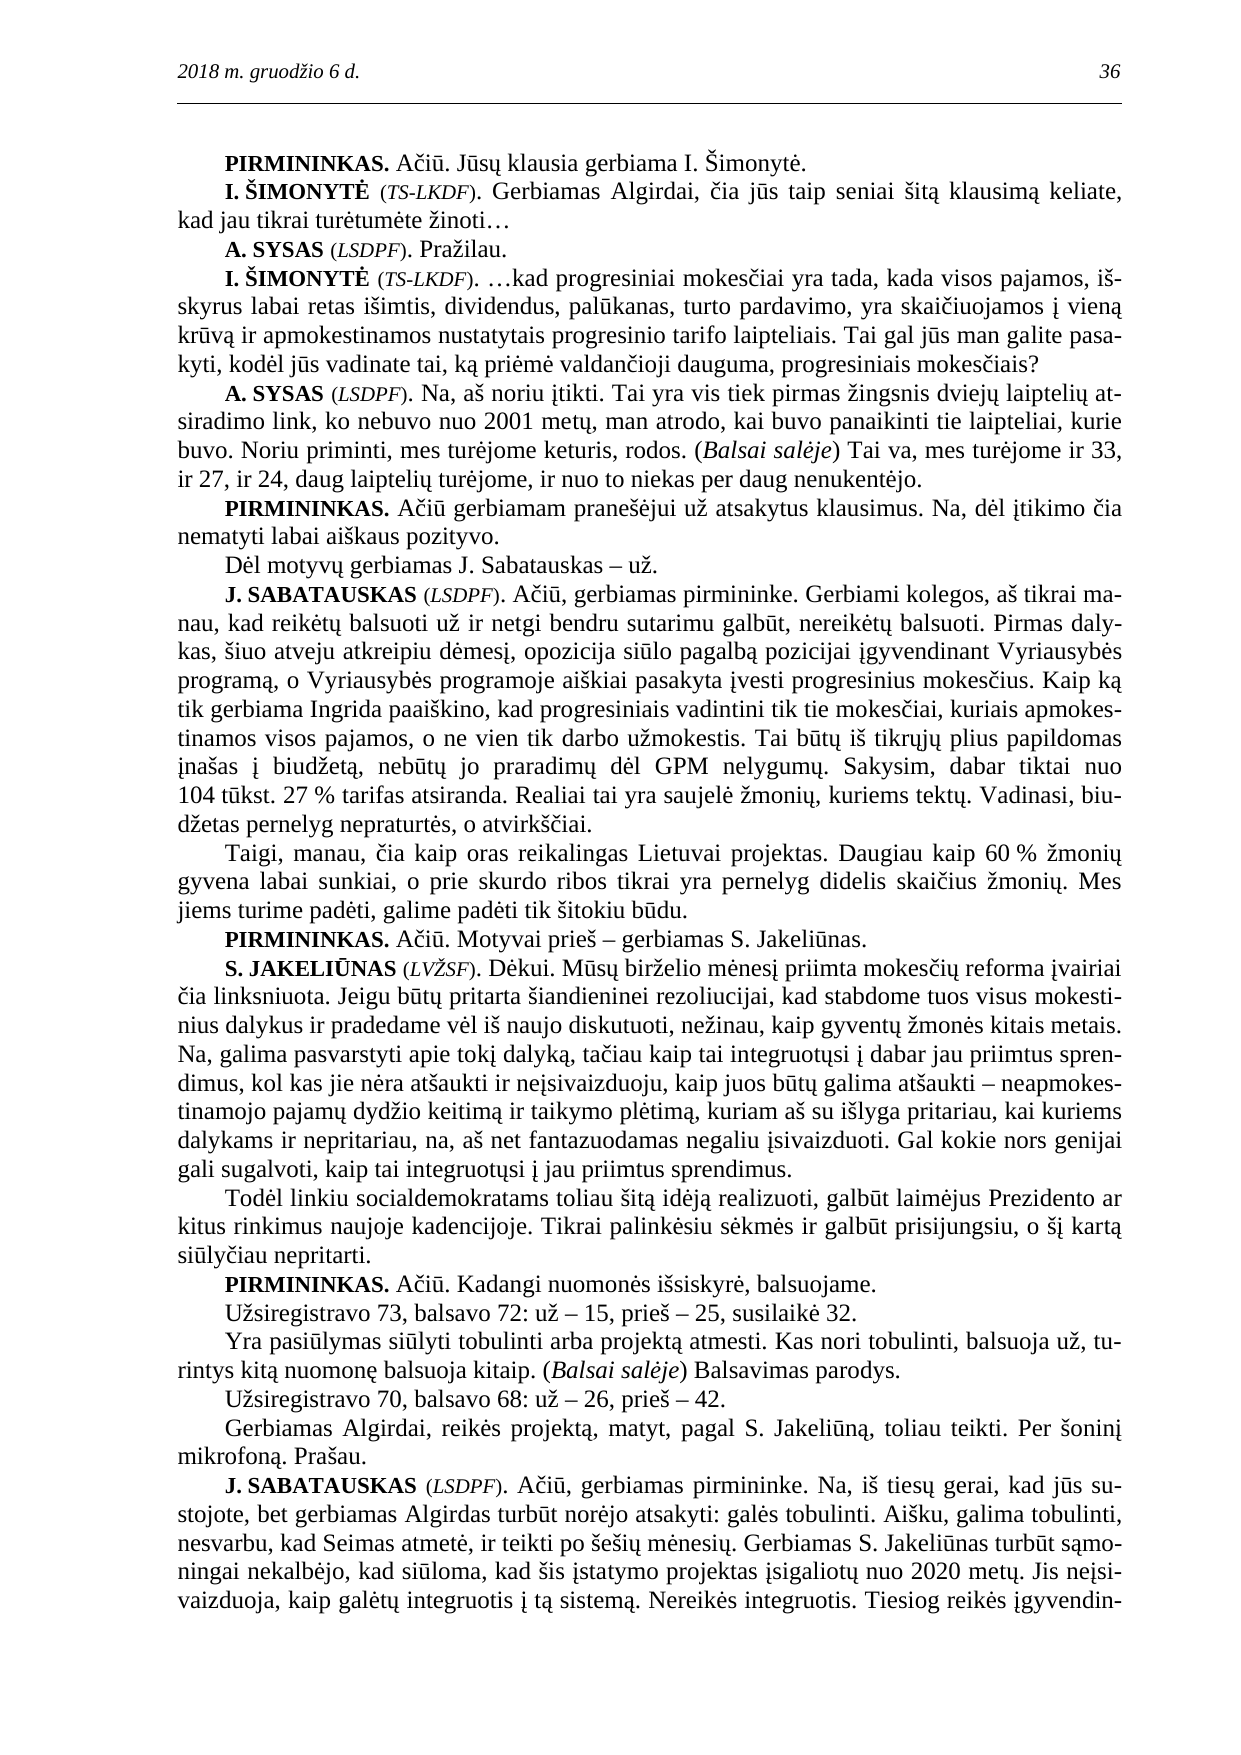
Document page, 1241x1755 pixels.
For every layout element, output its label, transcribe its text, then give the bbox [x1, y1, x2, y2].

text PIRMININKAS. Ačiū. Mo­ty­vai prieš – ger­bia­mas S. Ja­ke­liū­nas. [177, 924, 1122, 953]
text PIRMININKAS. Ačiū. Jū­sų klau­sia ger­bia­ma I. Ši­mo­ny­tė. [177, 148, 1122, 176]
text Yra pa­siū­ly­mas siū­ly­ti to­bu­lin­ti ar­ba pro­jek­tą at­mes­ti. Kas no­ri to­bu­lin­ti, bal­suo­ja už, tu­rin­tys ki­tą nuo­mo­nę bal­suo­ja ki­taip. (Bal­sai sa­lė­je) Bal­sa­vi­mas pa­ro­dys. [177, 1326, 1122, 1384]
text S. JAKELIŪNAS (LVŽSF). Dė­kui. Mū­sų bir­že­lio mė­ne­sį pri­im­ta mo­kes­čių re­for­ma įvai­riai čia links­niuo­ta. Jei­gu bū­tų pri­tar­ta šian­die­ni­nei re­zo­liu­ci­jai, kad stab­do­me tuos vi­sus mo­kes­ti­nius da­ly­kus ir pra­de­da­me vėl iš nau­jo dis­ku­tuo­ti, ne­ži­nau, kaip gy­ven­tų žmo­nės ki­tais me­tais. Na, ga­li­ma pa­svars­ty­ti apie to­kį da­ly­ką, ta­čiau kaip tai in­teg­ruo­tų­si į da­bar jau pri­im­tus spren­di­mus, kol kas jie nė­ra at­šauk­ti ir ne­įsi­vaiz­duo­ju, kaip juos bū­tų ga­li­ma at­šauk­ti – ne­ap­mo­kes­ti­na­mo­jo pa­ja­mų dy­džio kei­ti­mą ir tai­ky­mo plė­ti­mą, ku­riam aš su iš­ly­ga pri­ta­riau, kai ku­riems da­ly­kams ir ne­pri­ta­riau, na, aš net fan­ta­zuo­da­mas ne­ga­liu įsi­vaiz­duo­ti. Gal ko­kie nors ge­ni­jai ga­li su­gal­vo­ti, kaip tai in­teg­ruo­tų­si į jau pri­im­tus spren­di­mus. [177, 953, 1122, 1183]
text To­dėl lin­kiu so­cial­de­mok­ra­tams to­liau ši­tą idė­ją re­a­li­zuo­ti, gal­būt lai­mė­jus Pre­zi­den­to ar ki­tus rin­ki­mus nau­jo­je ka­den­ci­jo­je. Tik­rai pa­lin­kė­siu sėk­mės ir gal­būt pri­si­jung­siu, o šį kar­tą siū­ly­čiau ne­pri­tar­ti. [177, 1183, 1122, 1269]
text A. SYSAS (LSDPF). Na, aš no­riu įtik­ti. Tai yra vis tiek pir­mas žings­nis dvie­jų laip­te­lių at­si­ra­di­mo link, ko ne­bu­vo nuo 2001 me­tų, man at­ro­do, kai bu­vo pa­nai­kin­ti tie laip­te­liai, ku­rie bu­vo. No­riu pri­min­ti, mes tu­rė­jo­me ke­tu­ris, ­rodos. (Bal­sai sa­lė­je) Tai va, mes tu­rė­jo­me ir 33, ir 27, ir 24, daug laip­te­lių tu­rė­jo­me, ir nuo to nie­kas per daug ne­nu­ken­tė­jo. [177, 378, 1122, 493]
text PIRMININKAS. Ačiū. Ka­dan­gi nuo­mo­nės iš­si­sky­rė, bal­suo­ja­me. [177, 1269, 1122, 1298]
text Tai­gi, ma­nau, čia kaip oras rei­ka­lin­gas Lie­tu­vai pro­jek­tas. Dau­giau kaip 60 % žmo­nių gy­ve­na la­bai sun­kiai, o prie skur­do ri­bos tik­rai yra per­ne­lyg di­de­lis skai­čius žmo­nių. Mes jiems tu­ri­me pa­dė­ti, ga­li­me pa­dė­ti tik ši­to­kiu bū­du. [177, 838, 1122, 924]
text J. SABATAUSKAS (LSDPF). Ačiū, ger­bia­mas pir­mi­nin­ke. Na, iš tie­sų ge­rai, kad jūs su­sto­jo­te, bet ger­bia­mas Al­gir­das tur­būt no­rė­jo at­sa­ky­ti: ga­lės to­bu­lin­ti. Aiš­ku, ga­li­ma to­bu­lin­ti, ne­svar­bu, kad Sei­mas at­me­tė, ir teik­ti po še­šių mė­ne­sių. Ger­bia­mas S. Ja­ke­liū­nas tur­būt są­mo­nin­gai ne­kal­bė­jo, kad siū­lo­ma, kad šis įsta­ty­mo pro­jek­tas įsi­ga­lio­tų nuo 2020 me­tų. Jis ne­įsi­vaiz­duo­ja, kaip ga­lė­tų in­teg­ruo­tis į tą sis­te­mą. Ne­rei­kės in­teg­ruo­tis. Tie­siog rei­kės įgy­ven­din­ [177, 1470, 1122, 1614]
text Už­si­re­gist­ra­vo 73, bal­sa­vo 72: už – 15, prieš – 25, su­si­lai­kė 32. [177, 1298, 1122, 1326]
text I. ŠIMONYTĖ (TS-LKDF). …kad pro­gre­si­niai mo­kes­čiai yra ta­da, ka­da vi­sos pa­ja­mos, iš­sky­rus la­bai re­tas iš­im­tis, di­vi­den­dus, pa­lū­ka­nas, tur­to par­da­vi­mo, yra skai­čiuo­ja­mos į vie­ną krū­vą ir ap­mo­kes­ti­na­mos nu­sta­ty­tais pro­gre­si­nio ta­ri­fo laip­te­liais. Tai gal jūs man ga­li­te pa­sa­ky­ti, ko­dėl jūs va­di­na­te tai, ką pri­ėmė val­dan­čio­ji dau­gu­ma, pro­gre­si­niais mo­kes­čiais? [177, 263, 1122, 378]
text PIRMININKAS. Ačiū ger­bia­mam pra­ne­šė­jui už at­sa­ky­tus klau­si­mus. Na, dėl įti­ki­mo čia ne­ma­ty­ti la­bai aiš­kaus po­zi­ty­vo. [177, 493, 1122, 550]
text A. SYSAS (LSDPF). Pra­ži­lau. [177, 234, 1122, 263]
text Dėl mo­ty­vų ger­bia­mas J. Sa­ba­taus­kas – už. [177, 550, 1122, 579]
text Už­si­re­gist­ra­vo 70, bal­sa­vo 68: už – 26, prieš – 42. [177, 1384, 1122, 1413]
text J. SABATAUSKAS (LSDPF). Ačiū, ger­bia­mas pir­mi­nin­ke. Ger­bia­mi ko­le­gos, aš tik­rai ma­nau, kad rei­kė­tų bal­suo­ti už ir net­gi ben­dru su­ta­ri­mu gal­būt, ne­rei­kė­tų bal­suo­ti. Pir­mas da­ly­kas, šiuo at­ve­ju at­krei­piu dė­me­sį, opo­zi­ci­ja siū­lo pa­gal­bą po­zi­ci­jai įgy­ven­di­nant Vy­riau­sy­bės pro­gra­mą, o Vy­riau­sy­bės pro­gra­mo­je aiš­kiai pa­sa­ky­ta įves­ti pro­gre­si­nius mo­kes­čius. Kaip ką tik ger­bia­ma In­gri­da pa­aiš­ki­no, kad pro­gre­si­niais va­din­ti­ni tik tie mo­kes­čiai, ku­riais ap­mo­kes­ti­na­mos vi­sos pa­ja­mos, o ne vien tik dar­bo už­mo­kes­tis. Tai bū­tų iš tik­rų­jų plius pa­pil­do­mas įna­šas į biu­dže­tą, ne­bū­tų jo pra­ra­di­mų dėl GPM ne­ly­gu­mų. Sa­ky­sim, da­bar tik­tai nuo 104 tūkst. 27 % ta­ri­fas at­si­ran­da. Re­a­liai tai yra sau­je­lė žmo­nių, ku­riems tek­tų. Va­di­na­si, biu­dže­tas per­ne­lyg ne­pra­tur­tės, o at­virkš­čiai. [177, 579, 1122, 838]
text Ger­bia­mas Al­gir­dai, rei­kės pro­jek­tą, ma­tyt, pa­gal S. Ja­ke­liū­ną, to­liau teik­ti. Per šo­ni­nį mik­ro­fo­ną. Pra­šau. [177, 1413, 1122, 1470]
text I. ŠIMONYTĖ (TS-LKDF). Ger­bia­mas Al­gir­dai, čia jūs taip se­niai ši­tą klau­si­mą ke­lia­te, kad jau tik­rai tu­rė­tu­mė­te ži­no­ti… [177, 176, 1122, 234]
